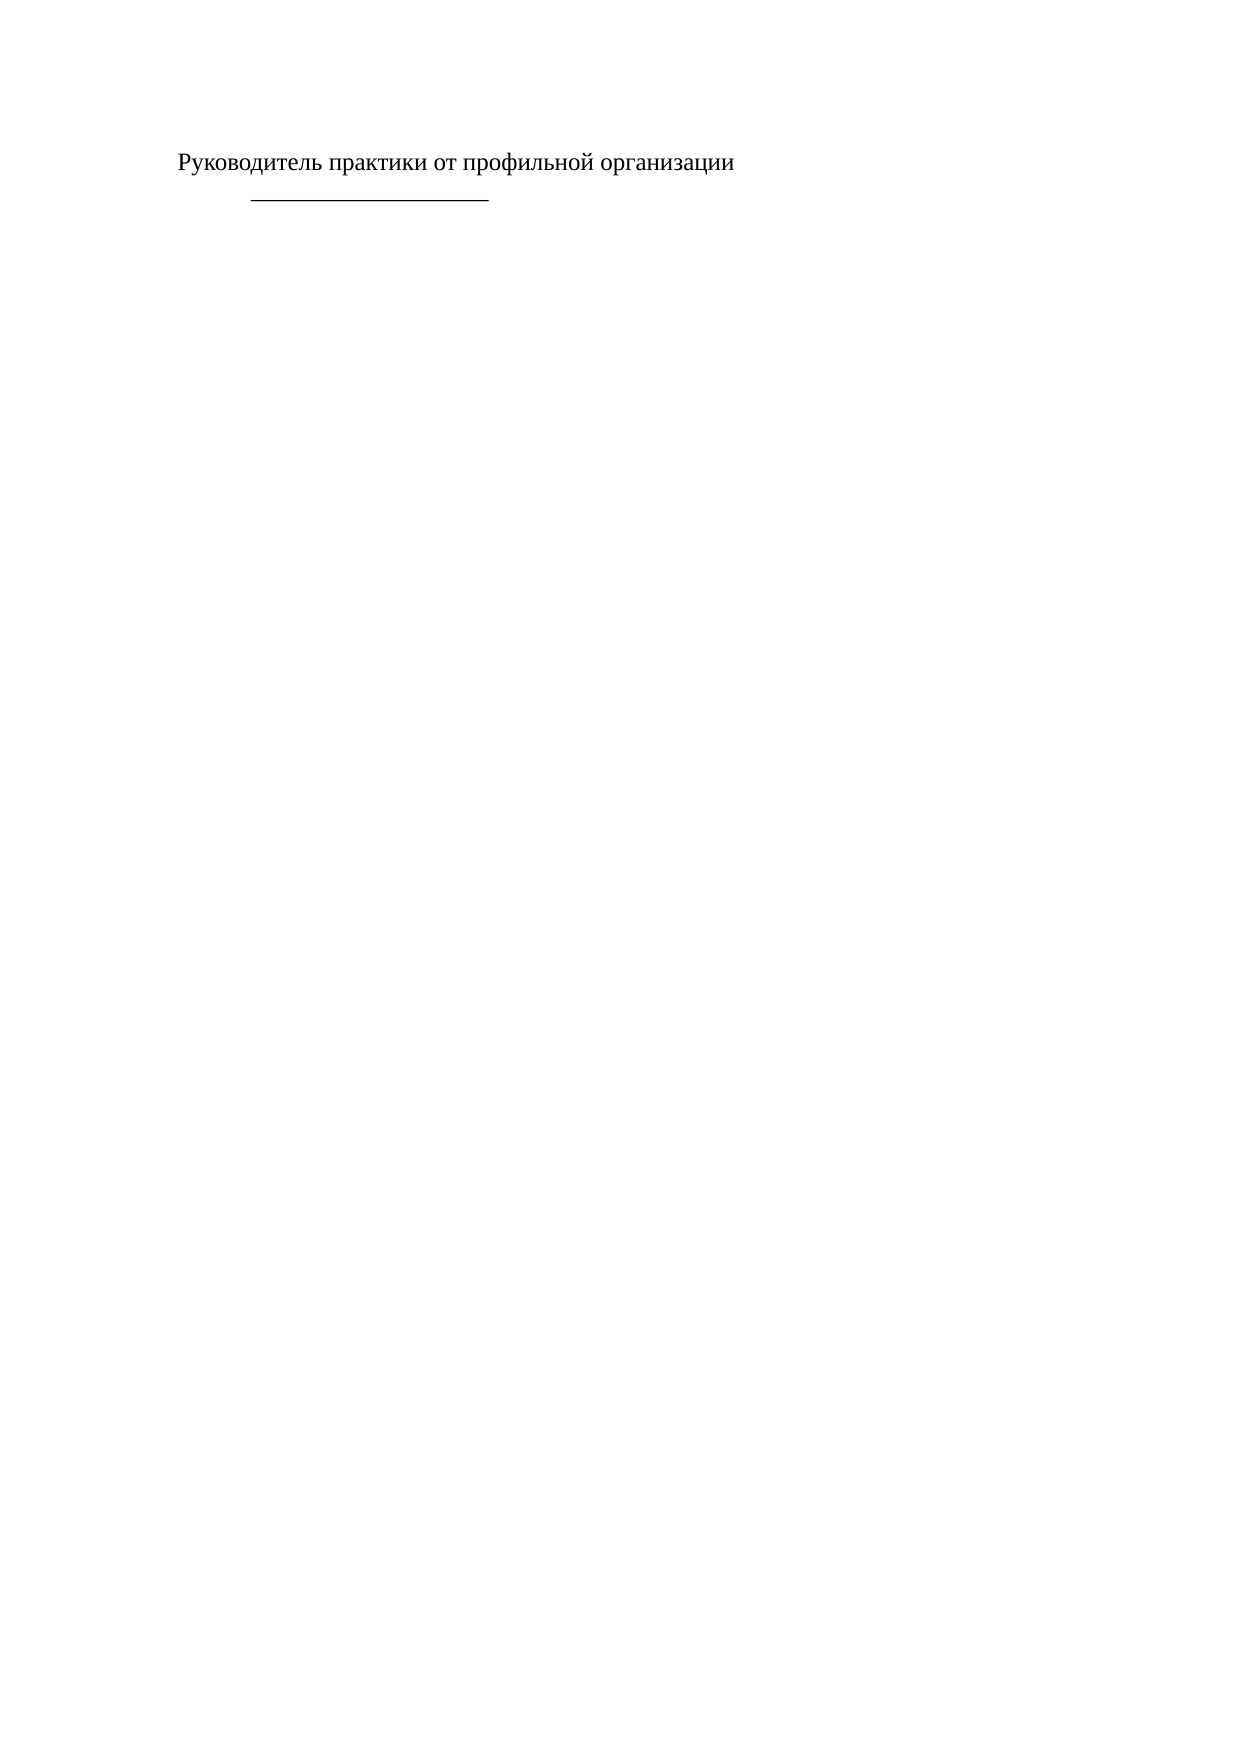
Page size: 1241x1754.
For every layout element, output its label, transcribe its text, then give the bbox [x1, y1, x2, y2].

text Руководитель практики от профильной организации ___________________ [177, 147, 1152, 204]
